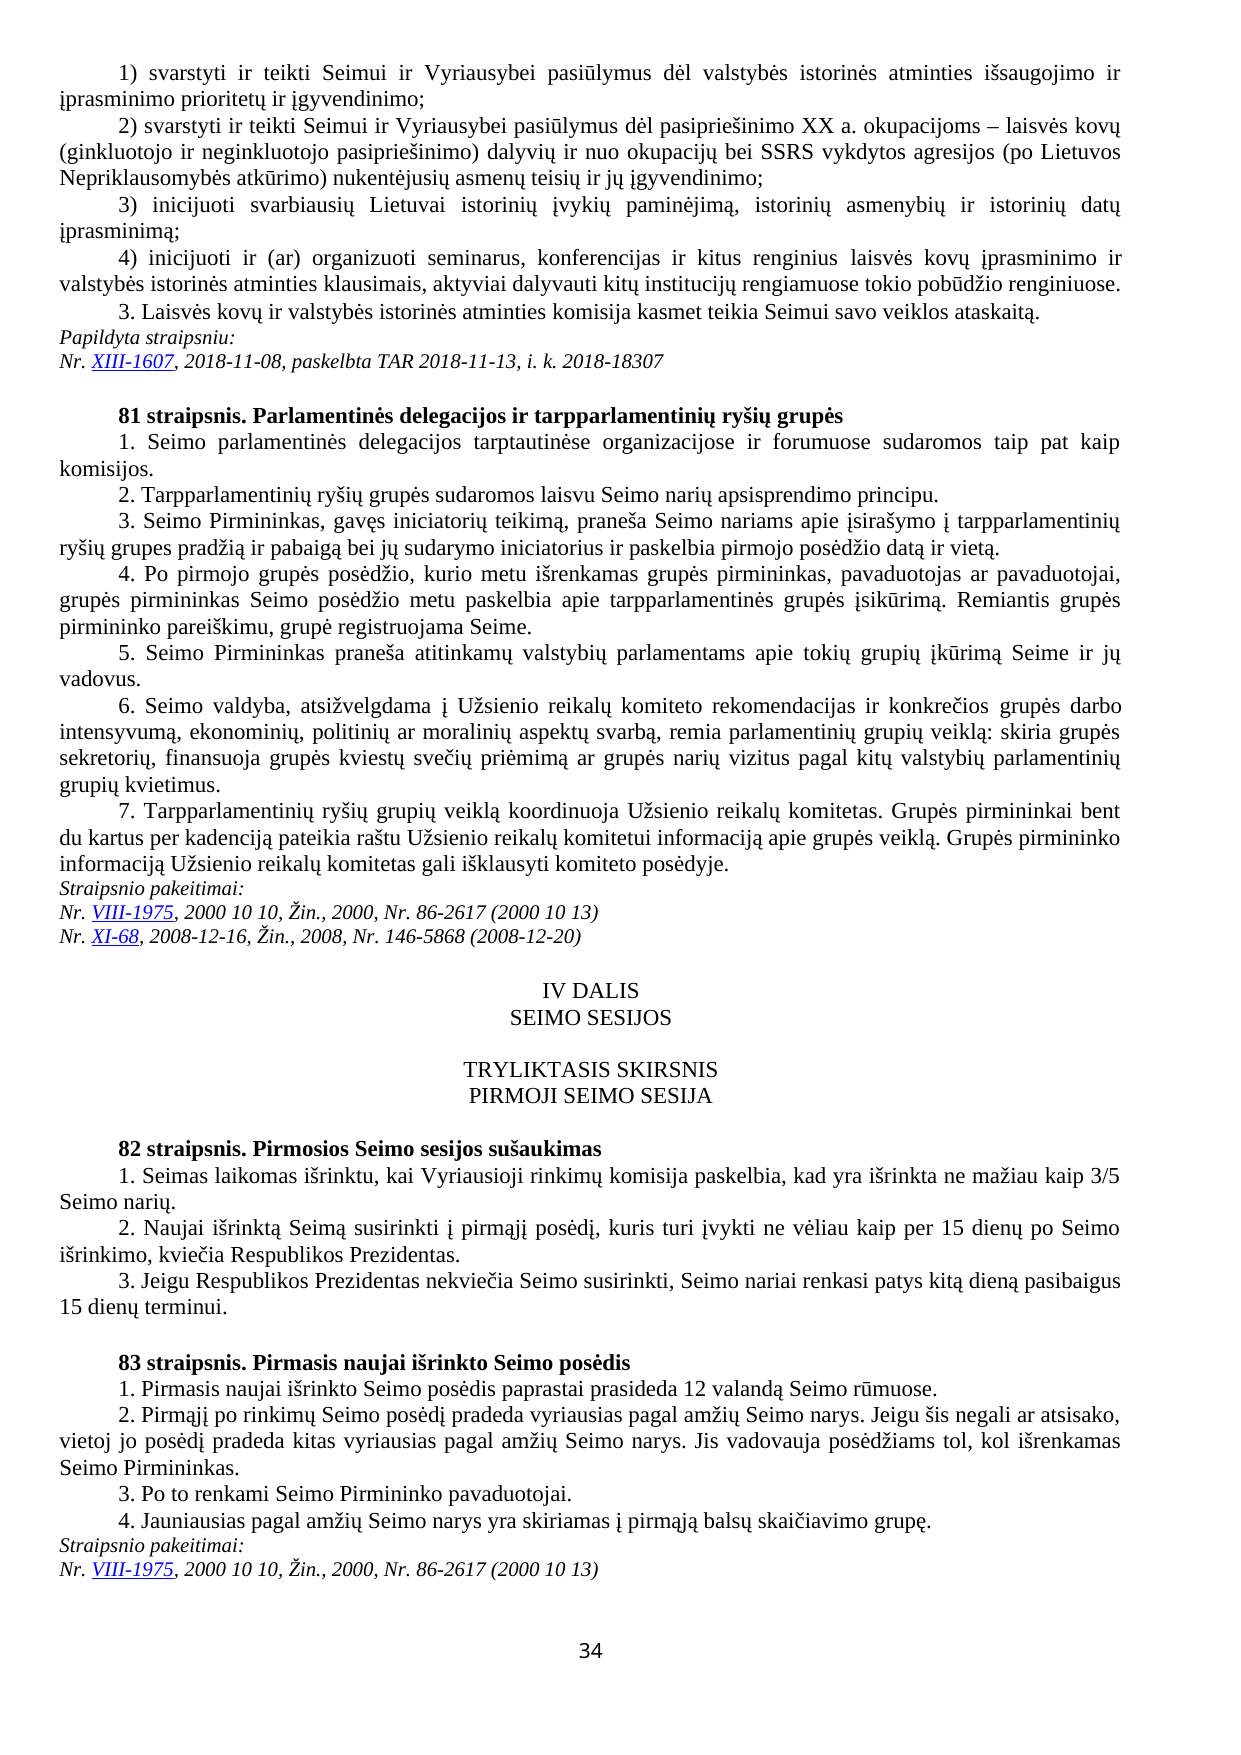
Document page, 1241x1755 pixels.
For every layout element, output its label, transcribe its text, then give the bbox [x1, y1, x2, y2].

text IV DALIS [59, 977, 1122, 1003]
text 5. Seimo Pirmininkas praneša atitinkamų valstybių parlamentams apie tokių grupių įkūrimą Seime ir jų vadovus. [59, 639, 1122, 692]
text TRYLIKTASIS SKIRSNIS [59, 1056, 1122, 1083]
text 3) inicijuoti svarbiausių Lietuvai istorinių įvykių paminėjimą, istorinių asmenybių ir istorinių datų įprasminimą; [59, 191, 1122, 243]
text 82 straipsnis. Pirmosios Seimo sesijos sušaukimas [59, 1135, 1122, 1162]
text 3. Jeigu Respublikos Prezidentas nekviečia Seimo susirinkti, Seimo nariai renkasi patys kitą dieną pasibaigus 15 dienų terminui. [59, 1267, 1122, 1320]
text 7. Tarpparlamentinių ryšių grupių veiklą koordinuoja Užsienio reikalų komitetas. Grupės pirmininkai bent du kartus per kadenciją pateikia raštu Užsienio reikalų komitetui informaciją apie grupės veiklą. Grupės pirmininko informaciją Užsienio reikalų komitetas gali išklausyti komiteto posėdyje. [59, 797, 1122, 876]
text 3. Po to renkami Seimo Pirmininko pavaduotojai. [59, 1480, 1122, 1507]
text 2. Tarpparlamentinių ryšių grupės sudaromos laisvu Seimo narių apsisprendimo principu. [59, 481, 1122, 507]
text Nr. XI-68, 2008-12-16, Žin., 2008, Nr. 146-5868 (2008-12-20) [59, 924, 1122, 948]
text 2. Naujai išrinktą Seimą susirinkti į pirmąjį posėdį, kuris turi įvykti ne vėliau kaip per 15 dienų po Seimo išrinkimo, kviečia Respublikos Prezidentas. [59, 1214, 1122, 1267]
text 3. Laisvės kovų ir valstybės istorinės atminties komisija kasmet teikia Seimui savo veiklos ataskaitą. [59, 296, 1122, 325]
text Straipsnio pakeitimai: [59, 1533, 1122, 1557]
text 1) svarstyti ir teikti Seimui ir Vyriausybei pasiūlymus dėl valstybės istorinės atminties išsaugojimo ir įprasminimo prioritetų ir įgyvendinimo; [59, 59, 1122, 112]
text 3. Seimo Pirmininkas, gavęs iniciatorių teikimą, praneša Seimo nariams apie įsirašymo į tarpparlamentinių ryšių grupes pradžią ir pabaigą bei jų sudarymo iniciatorius ir paskelbia pirmojo posėdžio datą ir vietą. [59, 507, 1122, 560]
text 2) svarstyti ir teikti Seimui ir Vyriausybei pasiūlymus dėl pasipriešinimo XX a. okupacijoms – laisvės kovų (ginkluotojo ir neginkluotojo pasipriešinimo) dalyvių ir nuo okupacijų bei SSRS vykdytos agresijos (po Lietuvos Nepriklausomybės atkūrimo) nukentėjusių asmenų teisių ir jų įgyvendinimo; [59, 112, 1122, 191]
text Straipsnio pakeitimai: [59, 876, 1122, 900]
text 4. Jauniausias pagal amžių Seimo narys yra skiriamas į pirmąją balsų skaičiavimo grupę. [59, 1507, 1122, 1533]
text Nr. VIII-1975, 2000 10 10, Žin., 2000, Nr. 86-2617 (2000 10 13) [59, 900, 1122, 924]
text 1. Seimas laikomas išrinktu, kai Vyriausioji rinkimų komisija paskelbia, kad yra išrinkta ne mažiau kaip 3/5 Seimo narių. [59, 1162, 1122, 1214]
text Nr. VIII-1975, 2000 10 10, Žin., 2000, Nr. 86-2617 (2000 10 13) [59, 1557, 1122, 1581]
text Nr. XIII-1607, 2018-11-08, paskelbta TAR 2018-11-13, i. k. 2018-18307 [59, 349, 1122, 373]
text 4. Po pirmojo grupės posėdžio, kurio metu išrenkamas grupės pirmininkas, pavaduotojas ar pavaduotojai, grupės pirmininkas Seimo posėdžio metu paskelbia apie tarpparlamentinės grupės įsikūrimą. Remiantis grupės pirmininko pareiškimu, grupė registruojama Seime. [59, 560, 1122, 639]
text 1. Seimo parlamentinės delegacijos tarptautinėse organizacijose ir forumuose sudaromos taip pat kaip komisijos. [59, 428, 1122, 481]
text 83 straipsnis. Pirmasis naujai išrinkto Seimo posėdis [59, 1348, 1122, 1375]
text 1. Pirmasis naujai išrinkto Seimo posėdis paprastai prasideda 12 valandą Seimo rūmuose. [59, 1375, 1122, 1401]
text 81 straipsnis. Parlamentinės delegacijos ir tarpparlamentinių ryšių grupės [59, 402, 1122, 428]
text Papildyta straipsniu: [59, 325, 1122, 349]
text 4) inicijuoti ir (ar) organizuoti seminarus, konferencijas ir kitus renginius laisvės kovų įprasminimo ir valstybės istorinės atminties klausimais, aktyviai dalyvauti kitų institucijų rengiamuose tokio pobūdžio renginiuose. [59, 243, 1122, 296]
text 6. Seimo valdyba, atsižvelgdama į Užsienio reikalų komiteto rekomendacijas ir konkrečios grupės darbo intensyvumą, ekonominių, politinių ar moralinių aspektų svarbą, remia parlamentinių grupių veiklą: skiria grupės sekretorių, finansuoja grupės kviestų svečių priėmimą ar grupės narių vizitus pagal kitų valstybių parlamentinių grupių kvietimus. [59, 692, 1122, 797]
text PIRMOJI SEIMO SESIJA [59, 1083, 1122, 1109]
text SEIMO SESIJOS [59, 1003, 1122, 1030]
text 2. Pirmąjį po rinkimų Seimo posėdį pradeda vyriausias pagal amžių Seimo narys. Jeigu šis negali ar atsisako, vietoj jo posėdį pradeda kitas vyriausias pagal amžių Seimo narys. Jis vadovauja posėdžiams tol, kol išrenkamas Seimo Pirmininkas. [59, 1401, 1122, 1480]
